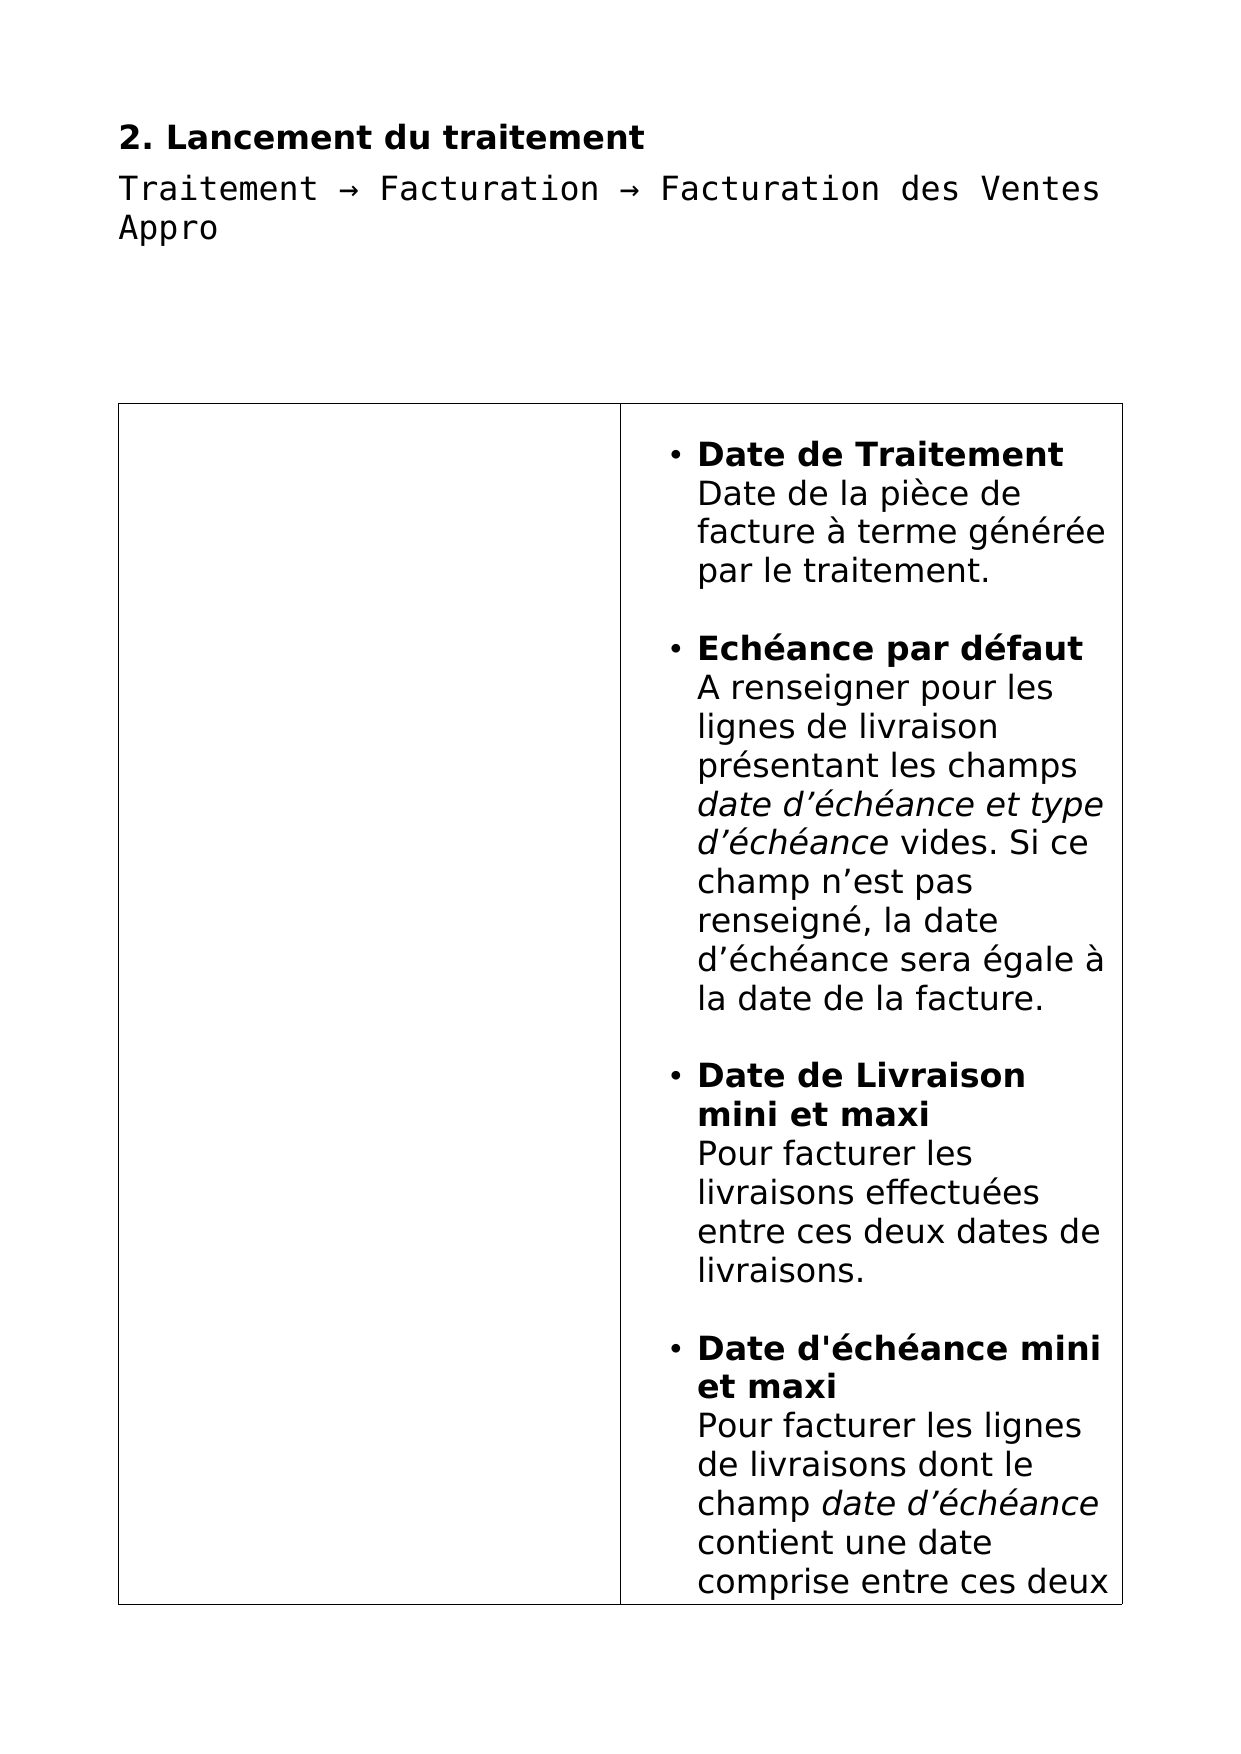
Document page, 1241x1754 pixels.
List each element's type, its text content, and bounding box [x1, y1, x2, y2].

text Traitement → Facturation → Facturation des Ventes Appro [118, 169, 1122, 247]
subtitle 2. Lancement du traitement [118, 118, 1122, 157]
table_header [119, 404, 620, 1604]
table_header Date de Traitement Date de la pièce de facture à terme générée par le traitement. Echéance par défaut A renseigner pour les lignes de livraison présentant les champs date d’échéance et type d’échéance vides. Si ce champ n’est pas renseigné, la date d’échéance sera égale à la date de la facture. Date de Livraison mini et maxi Pour facturer les livraisons effectuées entre ces deux dates de livraisons. Date d'échéance mini et maxi Pour facturer les lignes de livraisons dont le champ date d’échéance contient une date comprise entre ces deux [621, 404, 1122, 1604]
